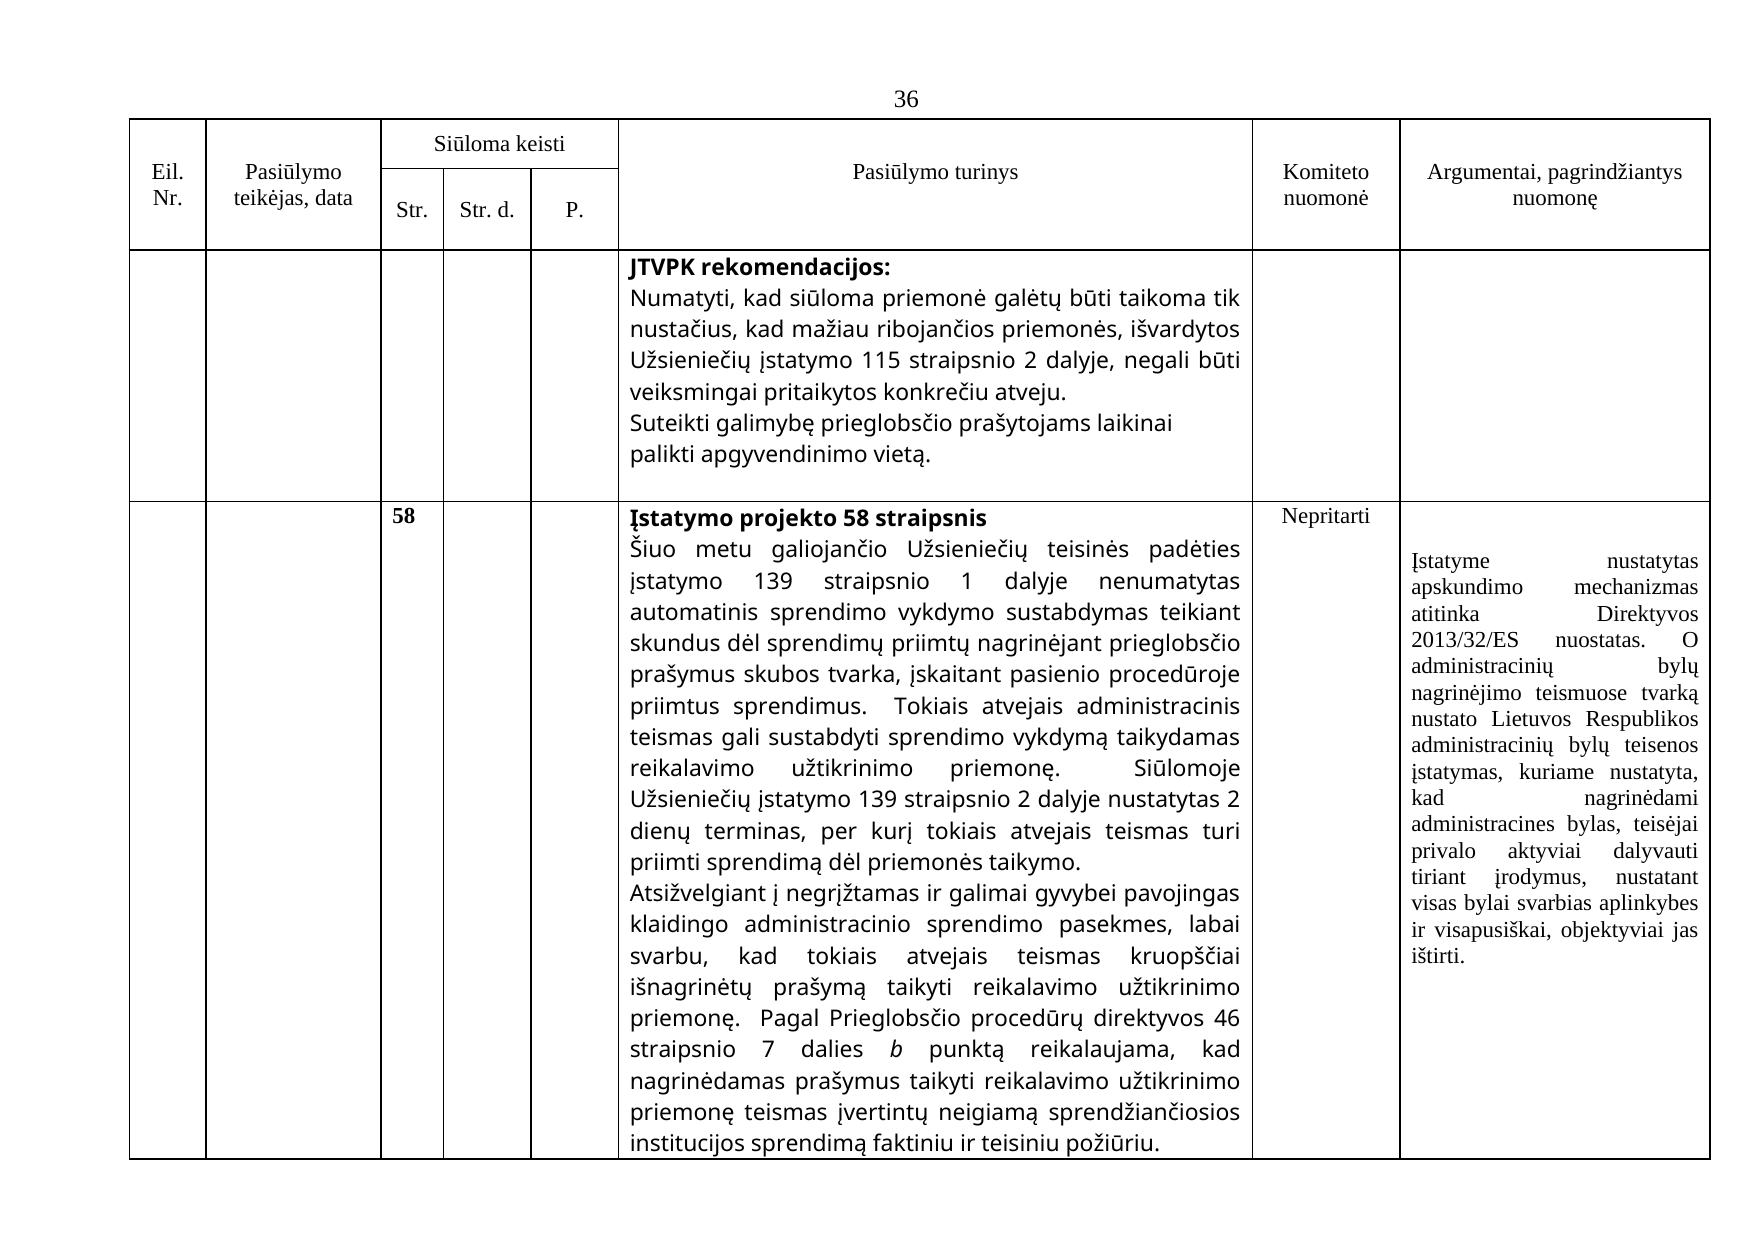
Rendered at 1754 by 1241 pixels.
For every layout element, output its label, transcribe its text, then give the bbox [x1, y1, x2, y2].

table_header Komiteto nuomonė [1253, 120, 1399, 249]
table_cell P. [532, 169, 618, 249]
table_cell Str. [382, 169, 443, 249]
table_cell JTVPK rekomendacijos: Numatyti, kad siūloma priemonė galėtų būti taikoma tik nustačius, kad mažiau ribojančios priemonės, išvardytos Užsieniečių įstatymo 115 straipsnio 2 dalyje, negali būti veiksmingai pritaikytos konkrečiu atveju. Suteikti galimybę prieglobsčio prašytojams laikinai palikti apgyvendinimo vietą. [619, 251, 1252, 501]
table_cell [532, 502, 618, 1158]
table_cell [444, 251, 530, 501]
table_header Pasiūlymo turinys [619, 120, 1252, 249]
table_cell [130, 502, 205, 1158]
table_cell [207, 502, 380, 1158]
table_cell [532, 251, 618, 501]
table_cell Įstatymo projekto 58 straipsnis Šiuo metu galiojančio Užsieniečių teisinės padėties įstatymo 139 straipsnio 1 dalyje nenumatytas automatinis sprendimo vykdymo sustabdymas teikiant skundus dėl sprendimų priimtų nagrinėjant prieglobsčio prašymus skubos tvarka, įskaitant pasienio procedūroje priimtus sprendimus. Tokiais atvejais administracinis teismas gali sustabdyti sprendimo vykdymą taikydamas reikalavimo užtikrinimo priemonę. Siūlomoje Užsieniečių įstatymo 139 straipsnio 2 dalyje nustatytas 2 dienų terminas, per kurį tokiais atvejais teismas turi priimti sprendimą dėl priemonės taikymo. Atsižvelgiant į negrįžtamas ir galimai gyvybei pavojingas klaidingo administracinio sprendimo pasekmes, labai svarbu, kad tokiais atvejais teismas kruopščiai išnagrinėtų prašymą taikyti reikalavimo užtikrinimo priemonę. Pagal Prieglobsčio procedūrų direktyvos 46 straipsnio 7 dalies b punktą reikalaujama, kad nagrinėdamas prašymus taikyti reikalavimo užtikrinimo priemonę teismas įvertintų neigiamą sprendžiančiosios institucijos sprendimą faktiniu ir teisiniu požiūriu. [619, 502, 1252, 1158]
table_header Pasiūlymo teikėjas, data [207, 120, 380, 249]
table_cell 58 [382, 502, 443, 1158]
table_header Siūloma keisti [382, 120, 618, 167]
table_cell [382, 251, 443, 501]
table_cell [1401, 251, 1709, 501]
table_header Eil. Nr. [130, 120, 205, 249]
table_cell Nepritarti [1253, 502, 1399, 1158]
table_cell [1253, 251, 1399, 501]
table_cell Įstatyme nustatytas apskundimo mechanizmas atitinka Direktyvos 2013/32/ES nuostatas. O administracinių bylų nagrinėjimo teismuose tvarką nustato Lietuvos Respublikos administracinių bylų teisenos įstatymas, kuriame nustatyta, kad nagrinėdami administracines bylas, teisėjai privalo aktyviai dalyvauti tiriant įrodymus, nustatant visas bylai svarbias aplinkybes ir visapusiškai, objektyviai jas ištirti. [1401, 502, 1709, 1158]
table_cell Str. d. [444, 169, 530, 249]
table_header Argumentai, pagrindžiantys nuomonę [1401, 120, 1709, 249]
table_cell [130, 251, 205, 501]
table_cell [444, 502, 530, 1158]
table_cell [207, 251, 380, 501]
